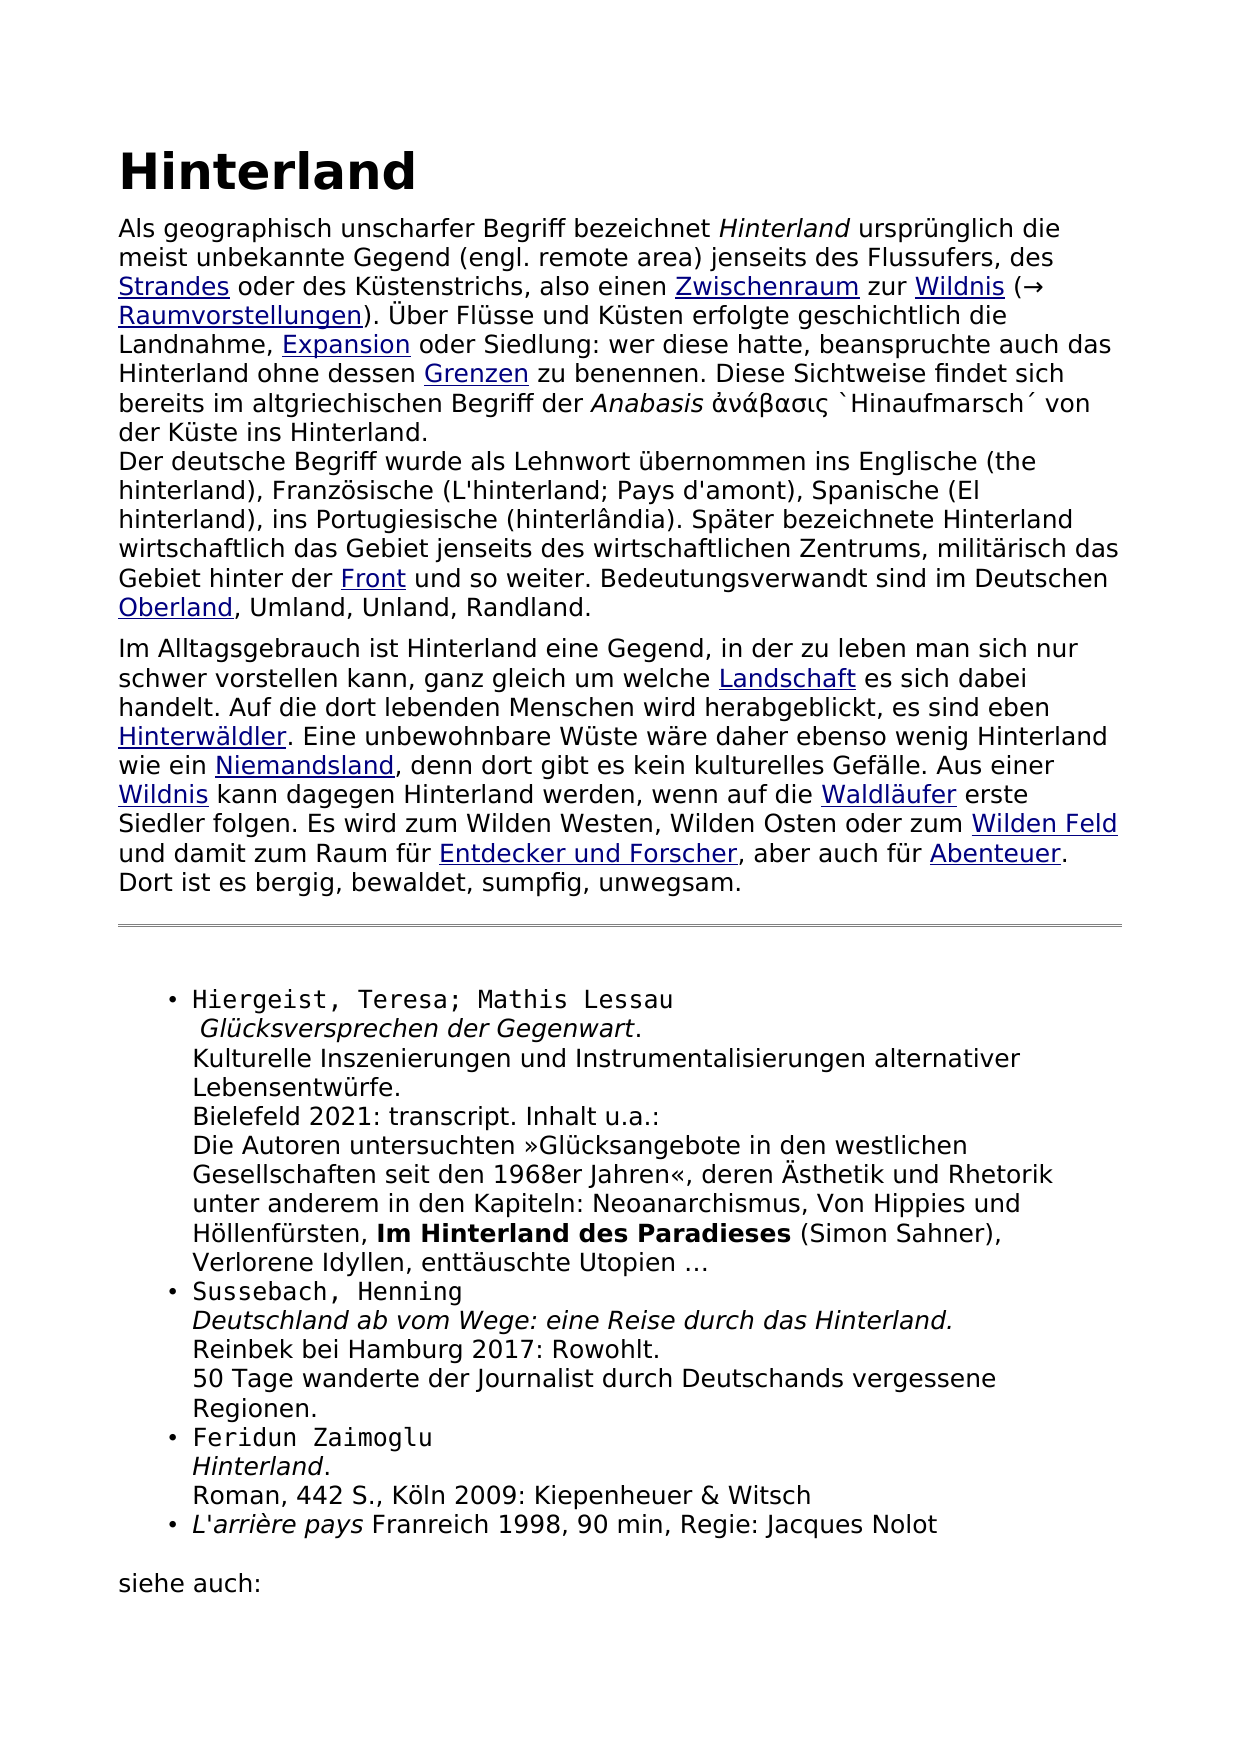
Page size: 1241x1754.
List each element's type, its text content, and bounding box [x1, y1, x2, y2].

text Als geographisch unscharfer Begriff bezeichnet Hinterland ursprünglich die meist unbekannte Gegend (engl. remote area) jenseits des Flussufers, des Strandes oder des Küstenstrichs, also einen Zwischenraum zur Wildnis (→ Raumvorstellungen). Über Flüsse und Küsten erfolgte geschichtlich die Landnahme, Expansion oder Siedlung: wer diese hatte, beanspruchte auch das Hinterland ohne dessen Grenzen zu benennen. Diese Sichtweise findet sich bereits im altgriechischen Begriff der Anabasis ἀνάβασις `Hinaufmarsch´ von der Küste ins Hinterland. Der deutsche Begriff wurde als Lehnwort übernommen ins Englische (the hinterland), Französische (L'hinterland; Pays d'amont), Spanische (El hinterland), ins Portugiesische (hinterlândia). Später bezeichnete Hinterland wirtschaftlich das Gebiet jenseits des wirtschaftlichen Zentrums, militärisch das Gebiet hinter der Front und so weiter. Bedeutungsverwandt sind im Deutschen Oberland, Umland, Unland, Randland. [118, 214, 1122, 622]
text siehe auch: [118, 1569, 1122, 1598]
text Im Alltagsgebrauch ist Hinterland eine Gegend, in der zu leben man sich nur schwer vorstellen kann, ganz gleich um welche Landschaft es sich dabei handelt. Auf die dort lebenden Menschen wird herabgeblickt, es sind eben Hinterwäldler. Eine unbewohnbare Wüste wäre daher ebenso wenig Hinterland wie ein Niemandsland, denn dort gibt es kein kulturelles Gefälle. Aus einer Wildnis kann dagegen Hinterland werden, wenn auf die Waldläufer erste Siedler folgen. Es wird zum Wilden Westen, Wilden Osten oder zum Wilden Feld und damit zum Raum für Entdecker und Forscher, aber auch für Abenteuer. Dort ist es bergig, bewaldet, sumpfig, unwegsam. [118, 635, 1122, 897]
subtitle Hinterland [118, 143, 1122, 201]
list Hiergeist, Teresa; Mathis Lessau Glücksversprechen der Gegenwart. Kulturelle Inszenierungen und Instrumentalisierungen alternativer Lebensentwürfe. Bielefeld 2021: transcript. Inhalt u.a.: Die Autoren untersuchten »Glücksangebote in den westlichen Gesellschaften seit den 1968er Jahren«, deren Ästhetik und Rhetorik unter anderem in den Kapiteln: Neoanarchismus, Von Hippies und Höllenfürsten, Im Hinterland des Paradieses (Simon Sahner), Verlorene Idyllen, enttäuschte Utopien … [177, 986, 1122, 1277]
list Feridun Zaimoglu Hinterland. Roman, 442 S., Köln 2009: Kiepenheuer & Witsch [177, 1423, 1122, 1511]
list L'arrière pays Franreich 1998, 90 min, Regie: Jacques Nolot [177, 1511, 1122, 1540]
list Sussebach, Henning Deutschland ab vom Wege: eine Reise durch das Hinterland. Reinbek bei Hamburg 2017: Rowohlt. 50 Tage wanderte der Journalist durch Deutschands vergessene Regionen. [177, 1277, 1122, 1423]
